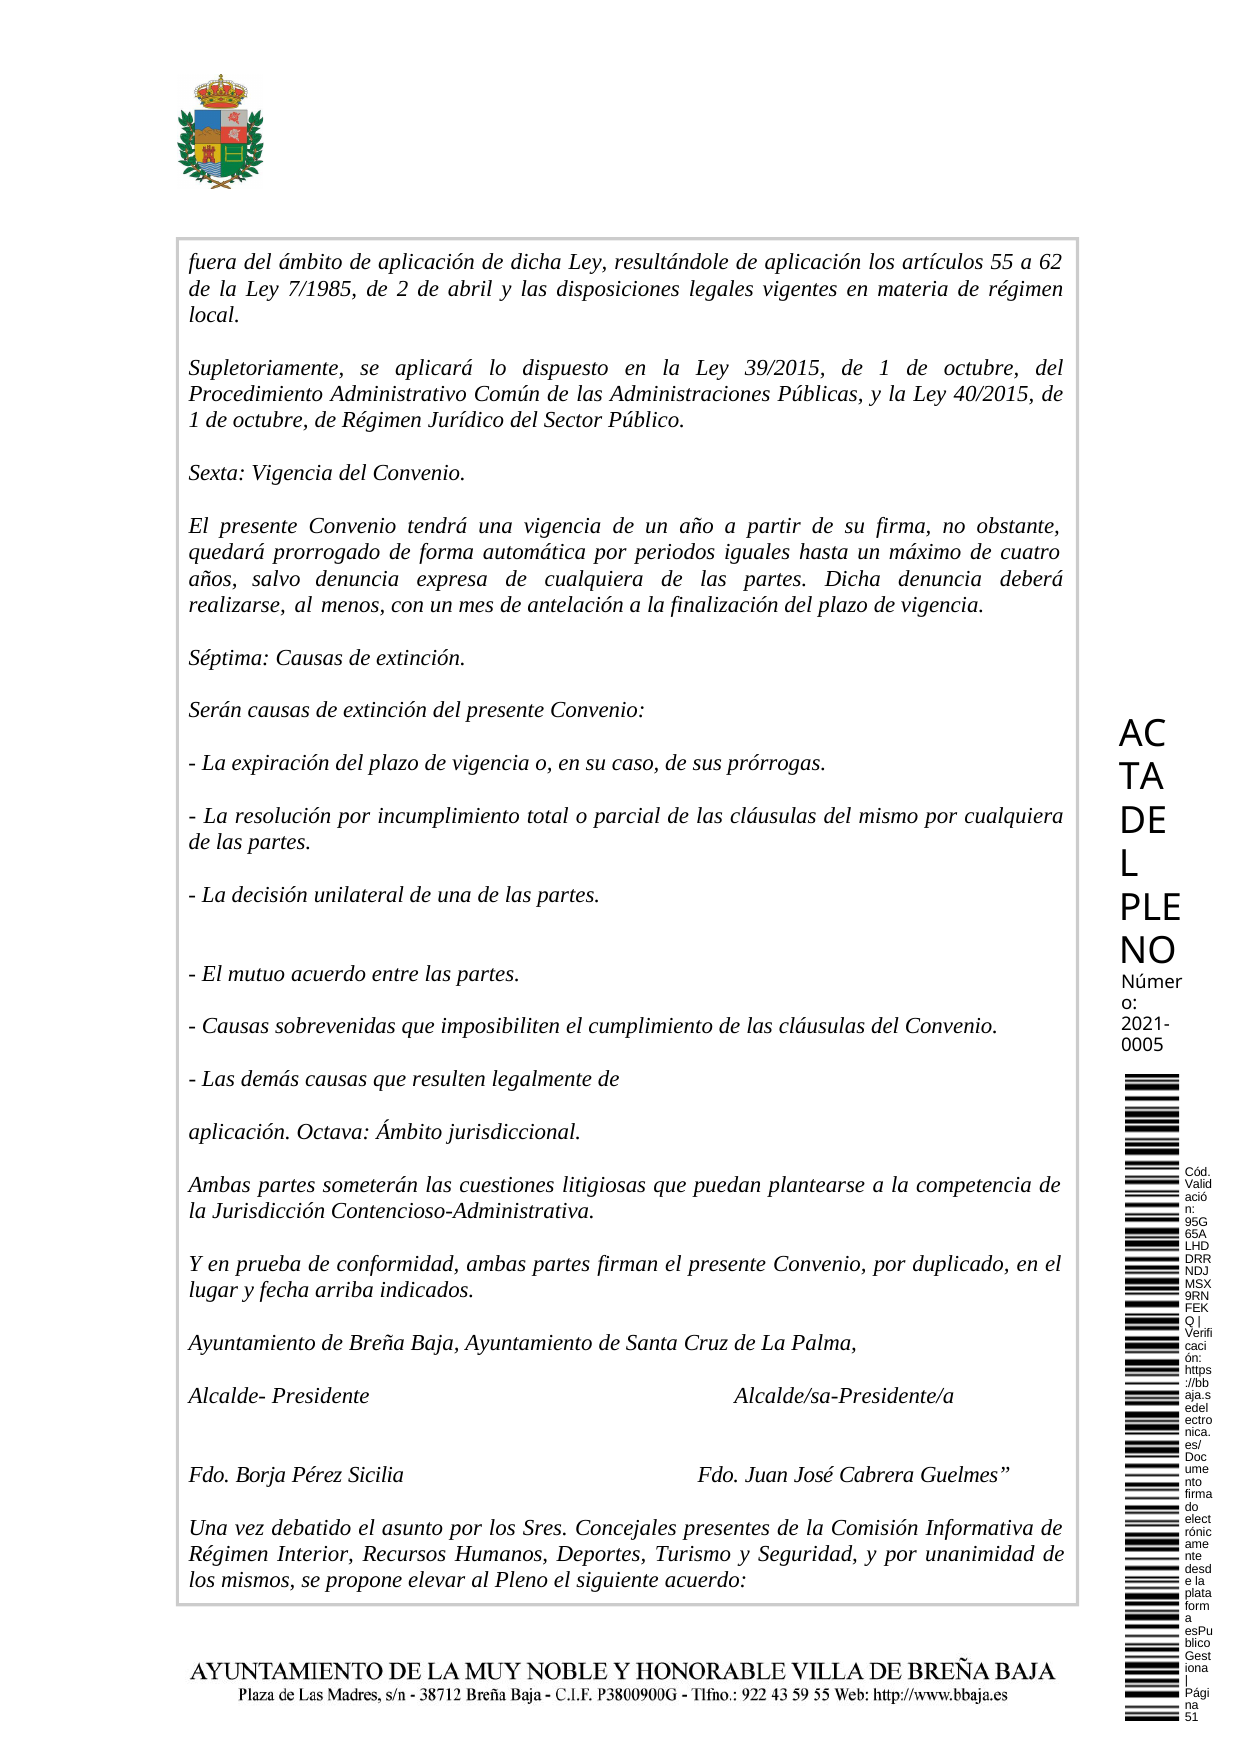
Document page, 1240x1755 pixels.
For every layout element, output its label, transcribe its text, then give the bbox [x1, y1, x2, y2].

text Fdo. Borja Pérez Sicilia Fdo. Juan José Cabrera Guelmes” [188, 1461, 1075, 1487]
list [1185, 960, 1239, 986]
list Causas sobrevenidas que imposibiliten el cumplimiento de las cláusulas del Convenio. [188, 1013, 1075, 1039]
text Una vez debatido el asunto por los Sres. Concejales presentes de la Comisión Informativa de Régimen Interior, Recursos Humanos, Deportes, Turismo y Seguridad, y por unanimidad de los mismos, se propone elevar al Pleno el siguiente acuerdo: [188, 1514, 1064, 1593]
text ACTA DEL PLENO [1119, 711, 1185, 972]
list Cód. Validación: 95G65ALHDDRRNDJMSX9RNFEKQ | Verificación: https://bbaja.sedelectronica.es/ Documento firmado electrónicamente desde la plataforma esPublico Gestiona | Página 51 de 84 [1184, 1167, 1213, 1723]
text [1080, 459, 1239, 485]
text El presente Convenio tendrá una vigencia de un año a partir de su firma, no obstante, quedará prorrogado de forma automática por periodos iguales hasta un máximo de cuatro años, salvo denuncia expresa de cualquiera de las partes. Dicha denuncia deberá realizarse, al menos, con un mes de antelación a la finalización del plazo de vigencia. [188, 512, 1064, 617]
text [1080, 1461, 1125, 1487]
list [1185, 881, 1239, 907]
text Número: 2021-0005 Fecha: 25/05/2021 [1121, 972, 1185, 1056]
text Serán causas de extinción del presente Convenio: [188, 696, 1075, 723]
list El mutuo acuerdo entre las partes. [188, 960, 1075, 986]
text Y en prueba de conformidad, ambas partes firman el presente Convenio, por duplicado, en el lugar y fecha arriba indicados. [188, 1250, 1063, 1303]
text fuera del ámbito de aplicación de dicha Ley, resultándole de aplicación los artículos 55 a 62 de la Ley 7/1985, de 2 de abril y las disposiciones legales vigentes en materia de régimen local. [188, 248, 1063, 327]
text [1080, 643, 1239, 670]
list Las demás causas que resulten legalmente de aplicación. Octava: Ámbito jurisdiccional. [188, 1065, 726, 1144]
text Alcalde- Presidente Alcalde/sa-Presidente/a [188, 1382, 1075, 1408]
text Séptima: Causas de extinción. [188, 643, 1075, 670]
text [1080, 696, 1239, 1056]
list [1185, 749, 1239, 775]
text Sexta: Vigencia del Convenio. [188, 459, 1075, 485]
text Ayuntamiento de Breña Baja, Ayuntamiento de Santa Cruz de La Palma, [188, 1329, 1075, 1355]
list La decisión unilateral de una de las partes. [188, 881, 1075, 907]
list La expiración del plazo de vigencia o, en su caso, de sus prórrogas. [188, 749, 1075, 775]
text Ambas partes someterán las cuestiones litigiosas que puedan plantearse a la competencia de la Jurisdicción Contencioso-Administrativa. [188, 1171, 1063, 1223]
list [1080, 960, 1117, 986]
list [1080, 881, 1117, 907]
list [1182, 1164, 1213, 1723]
text Supletoriamente, se aplicará lo dispuesto en la Ley 39/2015, de 1 de octubre, del Procedimiento Administrativo Común de las Administraciones Públicas, y la Ley 40/2015, de 1 de octubre, de Régimen Jurídico del Sector Público. [188, 354, 1063, 433]
text [1080, 1382, 1125, 1408]
list La resolución por incumplimiento total o parcial de las cláusulas del mismo por cualquiera de las partes. [188, 802, 1065, 854]
